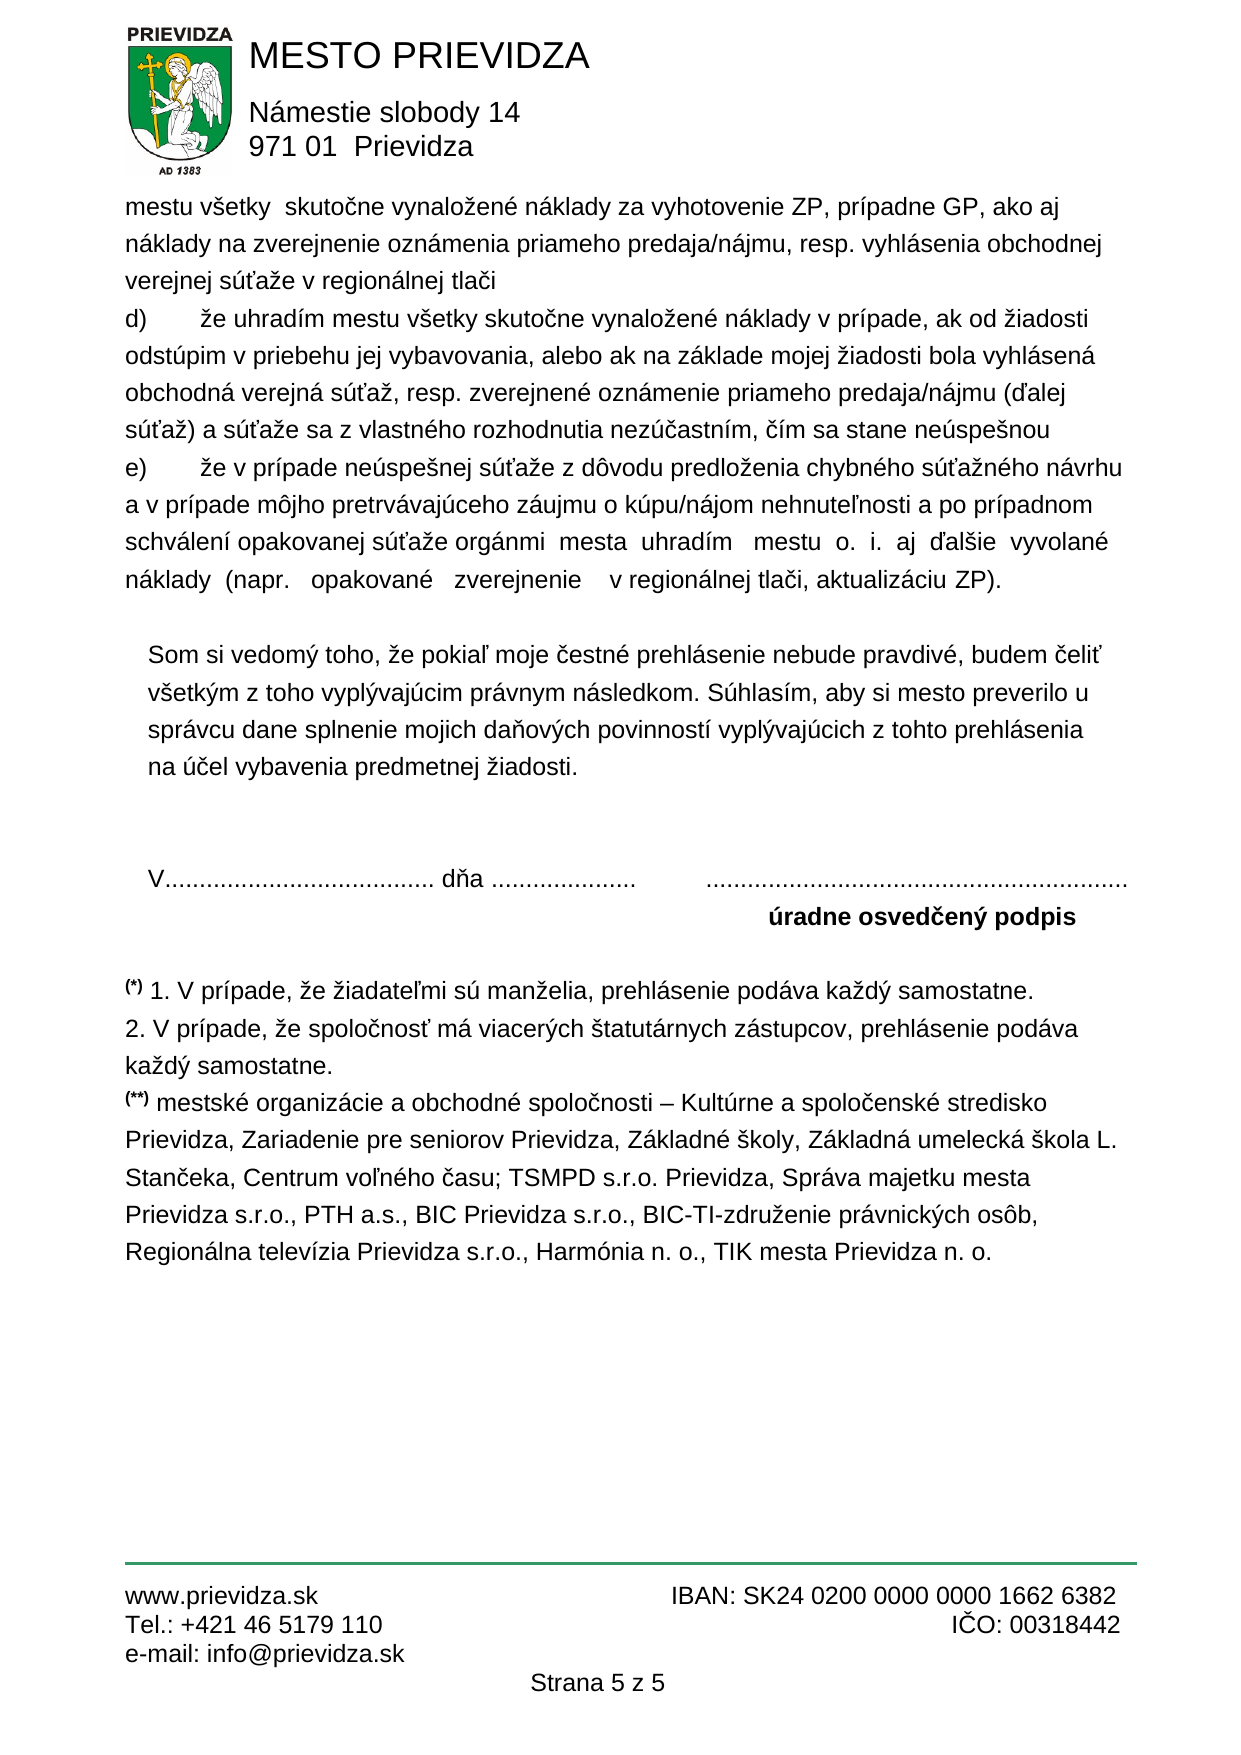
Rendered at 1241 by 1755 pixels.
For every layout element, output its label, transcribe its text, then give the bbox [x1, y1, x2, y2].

list mestu všetky skutočne vynaložené náklady za vyhotovenie ZP, prípadne GP, ako aj náklady na zverejnenie oznámenia priameho predaja/nájmu, resp. vyhlásenia obchodnej verejnej súťaže v regionálnej tlači [125, 192, 1129, 295]
text (**) mestské organizácie a obchodné spoločnosti – Kultúrne a spoločenské stredisko Prievidza, Zariadenie pre seniorov Prievidza, Základné školy, Základná umelecká škola L. Stančeka, Centrum voľného času; TSMPD s.r.o. Prievidza, Správa majetku mesta Prievidza s.r.o., PTH a.s., BIC Prievidza s.r.o., BIC-TI-združenie právnických osôb, Regionálna televízia Prievidza s.r.o., Harmónia n. o., TIK mesta Prievidza n. o. [125, 1088, 1137, 1266]
text 2. V prípade, že spoločnosť má viacerých štatutárnych zástupcov, prehlásenie podáva každý samostatne. [125, 1014, 1137, 1080]
text V....................................... dňa ..................... ............................................................. [148, 864, 1137, 893]
subtitle úradne osvedčený podpis [125, 902, 1137, 930]
text (*) 1. V prípade, že žiadateľmi sú manželia, prehlásenie podáva každý samostatne. [125, 976, 1137, 1005]
list že v prípade neúspešnej súťaže z dôvodu predloženia chybného súťažného návrhu a v prípade môjho pretrvávajúceho záujmu o kúpu/nájom nehnuteľnosti a po prípadnom schválení opakovanej súťaže orgánmi mesta uhradím mestu o. i. aj ďalšie vyvolané náklady (napr. opakované zverejnenie v regionálnej tlači, aktualizáciu ZP). [125, 453, 1129, 593]
text Som si vedomý toho, že pokiaľ moje čestné prehlásenie nebude pravdivé, budem čeliť všetkým z toho vyplývajúcim právnym následkom. Súhlasím, aby si mesto preverilo u správcu dane splnenie mojich daňových povinností vyplývajúcich z tohto prehlásenia na účel vybavenia predmetnej žiadosti. [148, 640, 1114, 781]
list že uhradím mestu všetky skutočne vynaložené náklady v prípade, ak od žiadosti odstúpim v priebehu jej vybavovania, alebo ak na základe mojej žiadosti bola vyhlásená obchodná verejná súťaž, resp. zverejnené oznámenie priameho predaja/nájmu (ďalej súťaž) a súťaže sa z vlastného rozhodnutia nezúčastním, čím sa stane neúspešnou [125, 304, 1129, 444]
